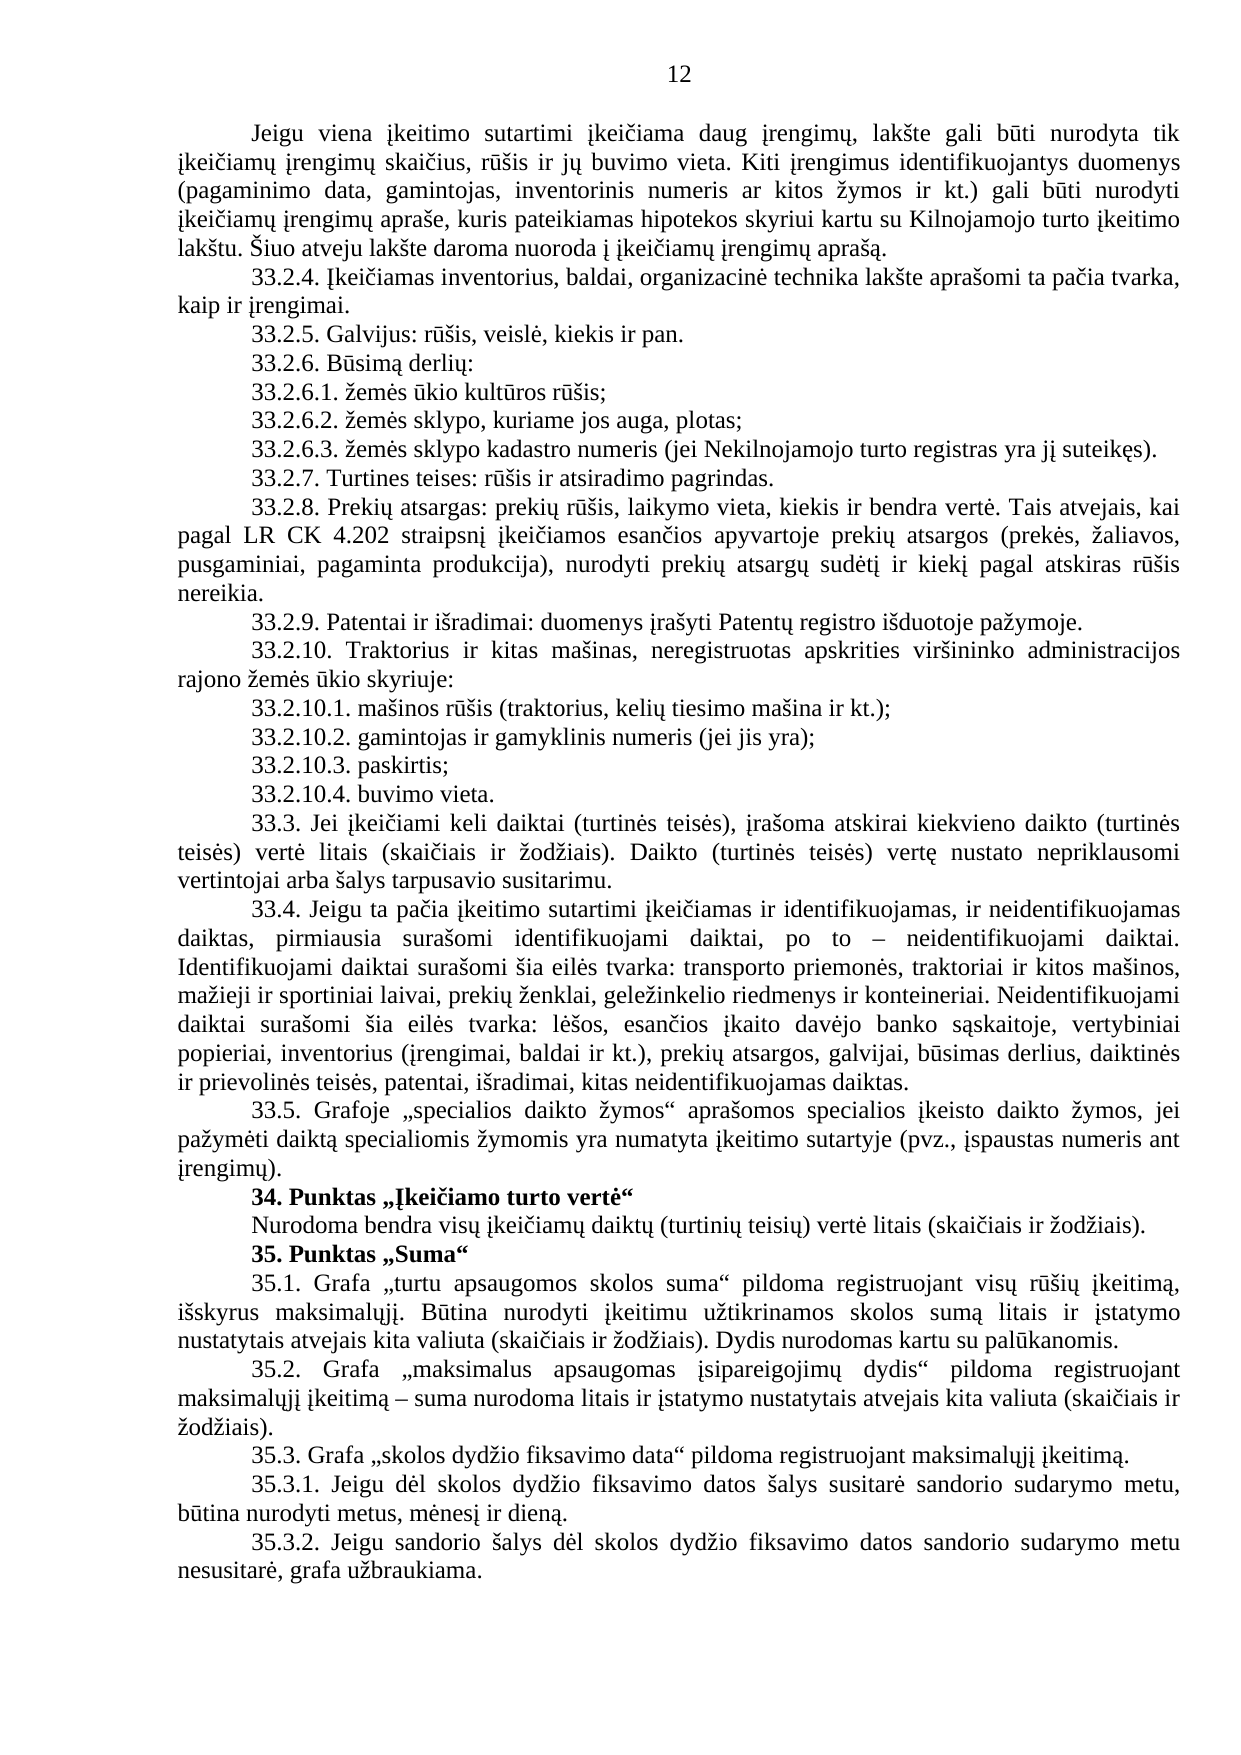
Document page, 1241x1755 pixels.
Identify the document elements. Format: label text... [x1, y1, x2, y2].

text 35.3.2. Jeigu sandorio šalys dėl skolos dydžio fiksavimo datos sandorio sudarymo metu nesusitarė, grafa užbraukiama. [177, 1527, 1181, 1584]
text 35.2. Grafa „maksimalus apsaugomas įsipareigojimų dydis“ pildoma registruojant maksimalųjį įkeitimą – suma nurodoma litais ir įstatymo nustatytais atvejais kita valiuta (skaičiais ir žodžiais). [177, 1354, 1181, 1441]
text 35.3. Grafa „skolos dydžio fiksavimo data“ pildoma registruojant maksimalųjį įkeitimą. [177, 1441, 1181, 1469]
text 33.2.10.1. mašinos rūšis (traktorius, kelių tiesimo mašina ir kt.); [177, 693, 1181, 722]
text 33.2.6.2. žemės sklypo, kuriame jos auga, plotas; [177, 406, 1181, 434]
text 33.2.4. Įkeičiamas inventorius, baldai, organizacinė technika lakšte aprašomi ta pačia tvarka, kaip ir įrengimai. [177, 262, 1181, 319]
text 35.1. Grafa „turtu apsaugomos skolos suma“ pildoma registruojant visų rūšių įkeitimą, išskyrus maksimalųjį. Būtina nurodyti įkeitimu užtikrinamos skolos sumą litais ir įstatymo nustatytais atvejais kita valiuta (skaičiais ir žodžiais). Dydis nurodomas kartu su palūkanomis. [177, 1268, 1181, 1354]
text 35. Punktas „Suma“ [177, 1239, 1181, 1268]
text 33.2.9. Patentai ir išradimai: duomenys įrašyti Patentų registro išduotoje pažymoje. [177, 607, 1181, 636]
text 35.3.1. Jeigu dėl skolos dydžio fiksavimo datos šalys susitarė sandorio sudarymo metu, būtina nurodyti metus, mėnesį ir dieną. [177, 1469, 1181, 1527]
text Jeigu viena įkeitimo sutartimi įkeičiama daug įrengimų, lakšte gali būti nurodyta tik įkeičiamų įrengimų skaičius, rūšis ir jų buvimo vieta. Kiti įrengimus identifikuojantys duomenys (pagaminimo data, gamintojas, inventorinis numeris ar kitos žymos ir kt.) gali būti nurodyti įkeičiamų įrengimų apraše, kuris pateikiamas hipotekos skyriui kartu su Kilnojamojo turto įkeitimo lakštu. Šiuo atveju lakšte daroma nuoroda į įkeičiamų įrengimų aprašą. [177, 118, 1181, 262]
text 33.4. Jeigu ta pačia įkeitimo sutartimi įkeičiamas ir identifikuojamas, ir neidentifikuojamas daiktas, pirmiausia surašomi identifikuojami daiktai, po to – neidentifikuojami daiktai. Identifikuojami daiktai surašomi šia eilės tvarka: transporto priemonės, traktoriai ir kitos mašinos, mažieji ir sportiniai laivai, prekių ženklai, geležinkelio riedmenys ir konteineriai. Neidentifikuojami daiktai surašomi šia eilės tvarka: lėšos, esančios įkaito davėjo banko sąskaitoje, vertybiniai popieriai, inventorius (įrengimai, baldai ir kt.), prekių atsargos, galvijai, būsimas derlius, daiktinės ir prievolinės teisės, patentai, išradimai, kitas neidentifikuojamas daiktas. [177, 894, 1181, 1096]
text Nurodoma bendra visų įkeičiamų daiktų (turtinių teisių) vertė litais (skaičiais ir žodžiais). [177, 1211, 1181, 1239]
text 33.2.7. Turtines teises: rūšis ir atsiradimo pagrindas. [177, 463, 1181, 492]
text 33.2.8. Prekių atsargas: prekių rūšis, laikymo vieta, kiekis ir bendra vertė. Tais atvejais, kai pagal LR CK 4.202 straipsnį įkeičiamos esančios apyvartoje prekių atsargos (prekės, žaliavos, pusgaminiai, pagaminta produkcija), nurodyti prekių atsargų sudėtį ir kiekį pagal atskiras rūšis nereikia. [177, 492, 1181, 607]
text 34. Punktas „Įkeičiamo turto vertė“ [177, 1182, 1181, 1211]
text 33.2.10. Traktorius ir kitas mašinas, neregistruotas apskrities viršininko administracijos rajono žemės ūkio skyriuje: [177, 636, 1181, 693]
text 33.3. Jei įkeičiami keli daiktai (turtinės teisės), įrašoma atskirai kiekvieno daikto (turtinės teisės) vertė litais (skaičiais ir žodžiais). Daikto (turtinės teisės) vertę nustato nepriklausomi vertintojai arba šalys tarpusavio susitarimu. [177, 808, 1181, 894]
text 33.2.6. Būsimą derlių: [177, 348, 1181, 377]
text 33.2.5. Galvijus: rūšis, veislė, kiekis ir pan. [177, 319, 1181, 348]
text 33.2.6.3. žemės sklypo kadastro numeris (jei Nekilnojamojo turto registras yra jį suteikęs). [177, 434, 1181, 463]
text 33.5. Grafoje „specialios daikto žymos“ aprašomos specialios įkeisto daikto žymos, jei pažymėti daiktą specialiomis žymomis yra numatyta įkeitimo sutartyje (pvz., įspaustas numeris ant įrengimų). [177, 1096, 1181, 1182]
text 33.2.10.3. paskirtis; [177, 751, 1181, 779]
text 33.2.10.2. gamintojas ir gamyklinis numeris (jei jis yra); [177, 722, 1181, 751]
text 33.2.6.1. žemės ūkio kultūros rūšis; [177, 377, 1181, 406]
text 33.2.10.4. buvimo vieta. [177, 779, 1181, 808]
